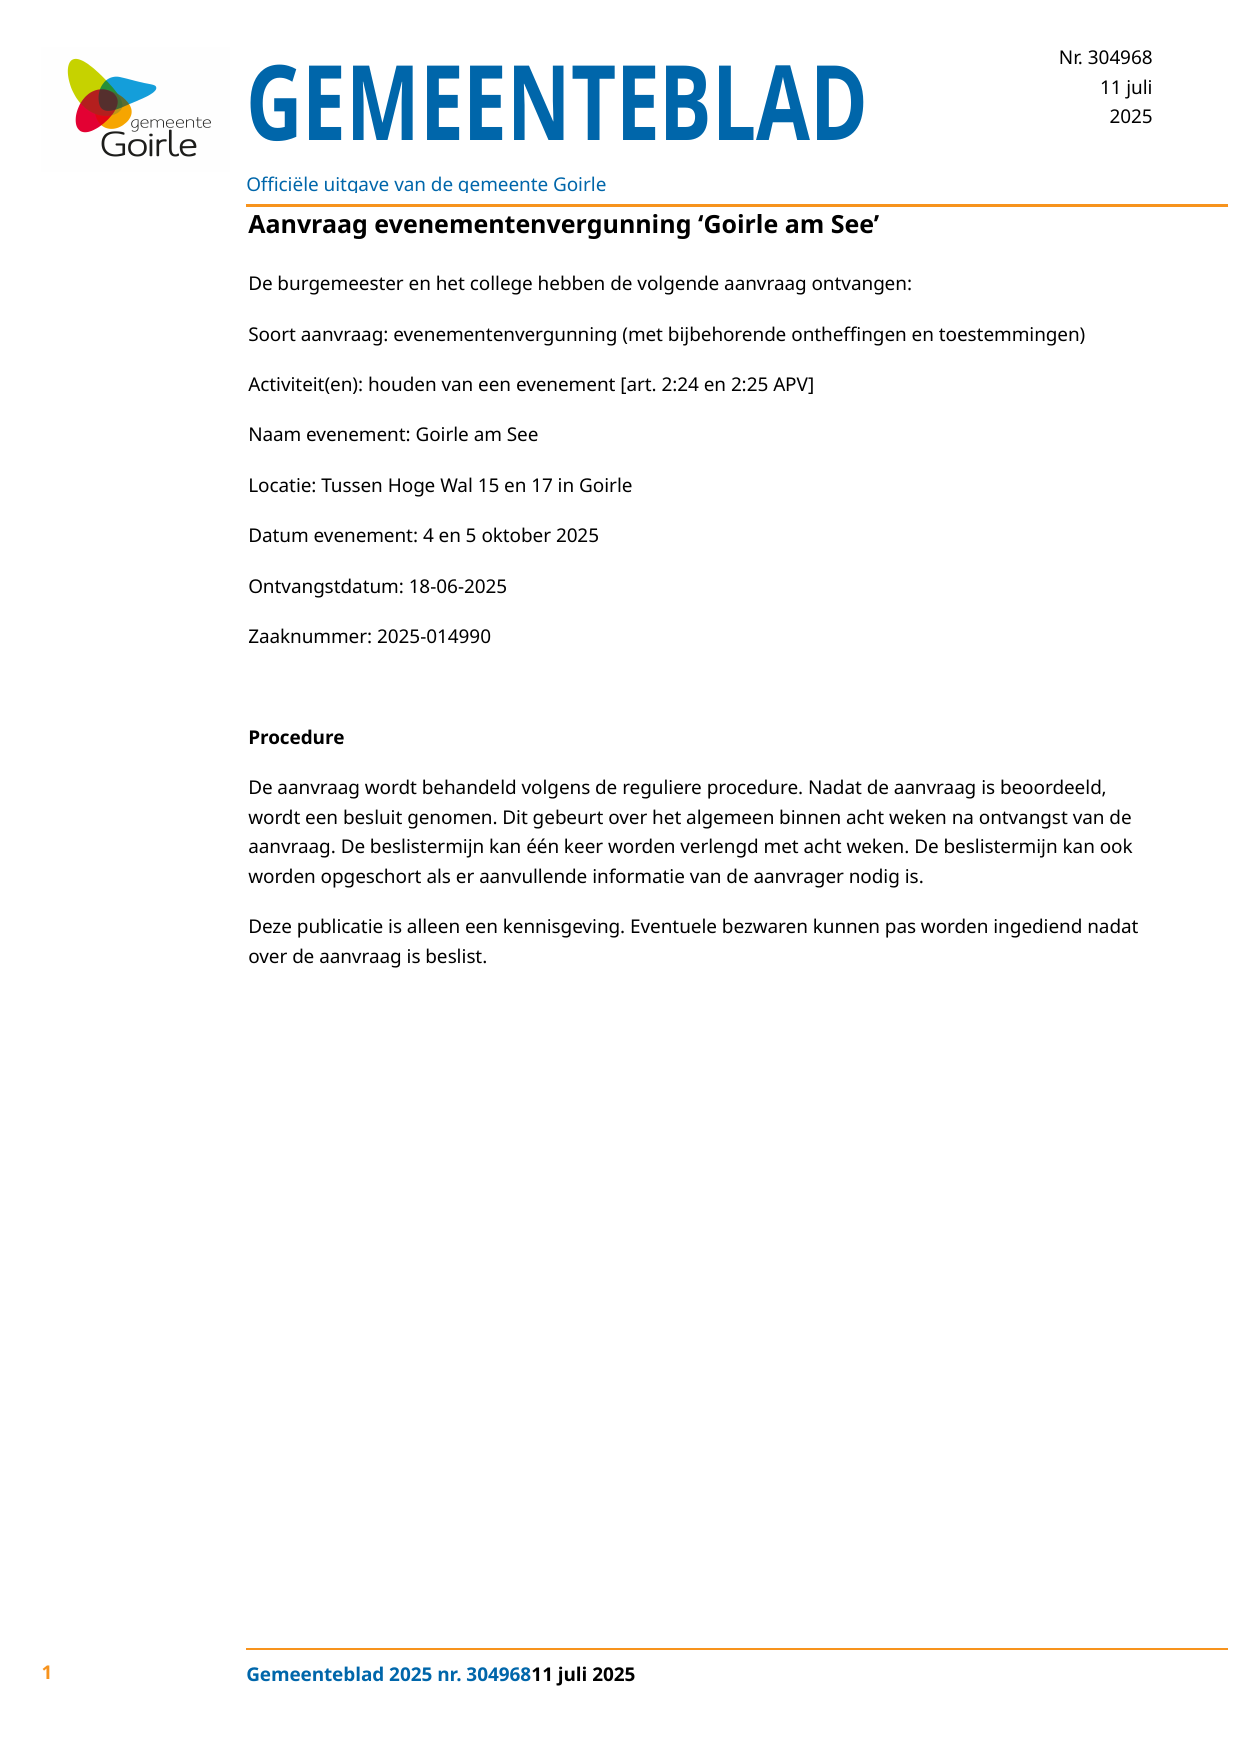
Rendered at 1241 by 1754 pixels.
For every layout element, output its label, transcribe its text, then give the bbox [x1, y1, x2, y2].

text Soort aanvraag: evenementenvergunning (met bijbehorende ontheffingen en toestemmingen) [248, 321, 1152, 346]
text Zaaknummer: 2025-014990 [248, 623, 1152, 649]
text Datum evenement: 4 en 5 oktober 2025 [248, 522, 1152, 548]
text De aanvraag wordt behandeld volgens de reguliere procedure. Nadat de aanvraag is beoordeeld, wordt een besluit genomen. Dit gebeurt over het algemeen binnen acht weken na ontvangst van de aanvraag. De beslistermijn kan één keer worden verlengd met acht weken. De beslistermijn kan ook worden opgeschort als er aanvullende informatie van de aanvrager nodig is. [248, 774, 1152, 889]
text Activiteit(en): houden van een evenement [art. 2:24 en 2:25 APV] [248, 371, 1152, 397]
text Deze publicatie is alleen een kennisgeving. Eventuele bezwaren kunnen pas worden ingediend nadat over de aanvraag is beslist. [248, 914, 1152, 969]
picture [41, 47, 231, 172]
text Locatie: Tussen Hoge Wal 15 en 17 in Goirle [248, 472, 1152, 498]
text Ontvangstdatum: 18-06-2025 [248, 573, 1152, 598]
text Aanvraag evenementenvergunning ‘Goirle am See’ [248, 207, 1152, 241]
text Procedure [248, 724, 1152, 750]
text Naam evenement: Goirle am See [248, 422, 1152, 447]
text De burgemeester en het college hebben de volgende aanvraag ontvangen: [248, 270, 1152, 296]
